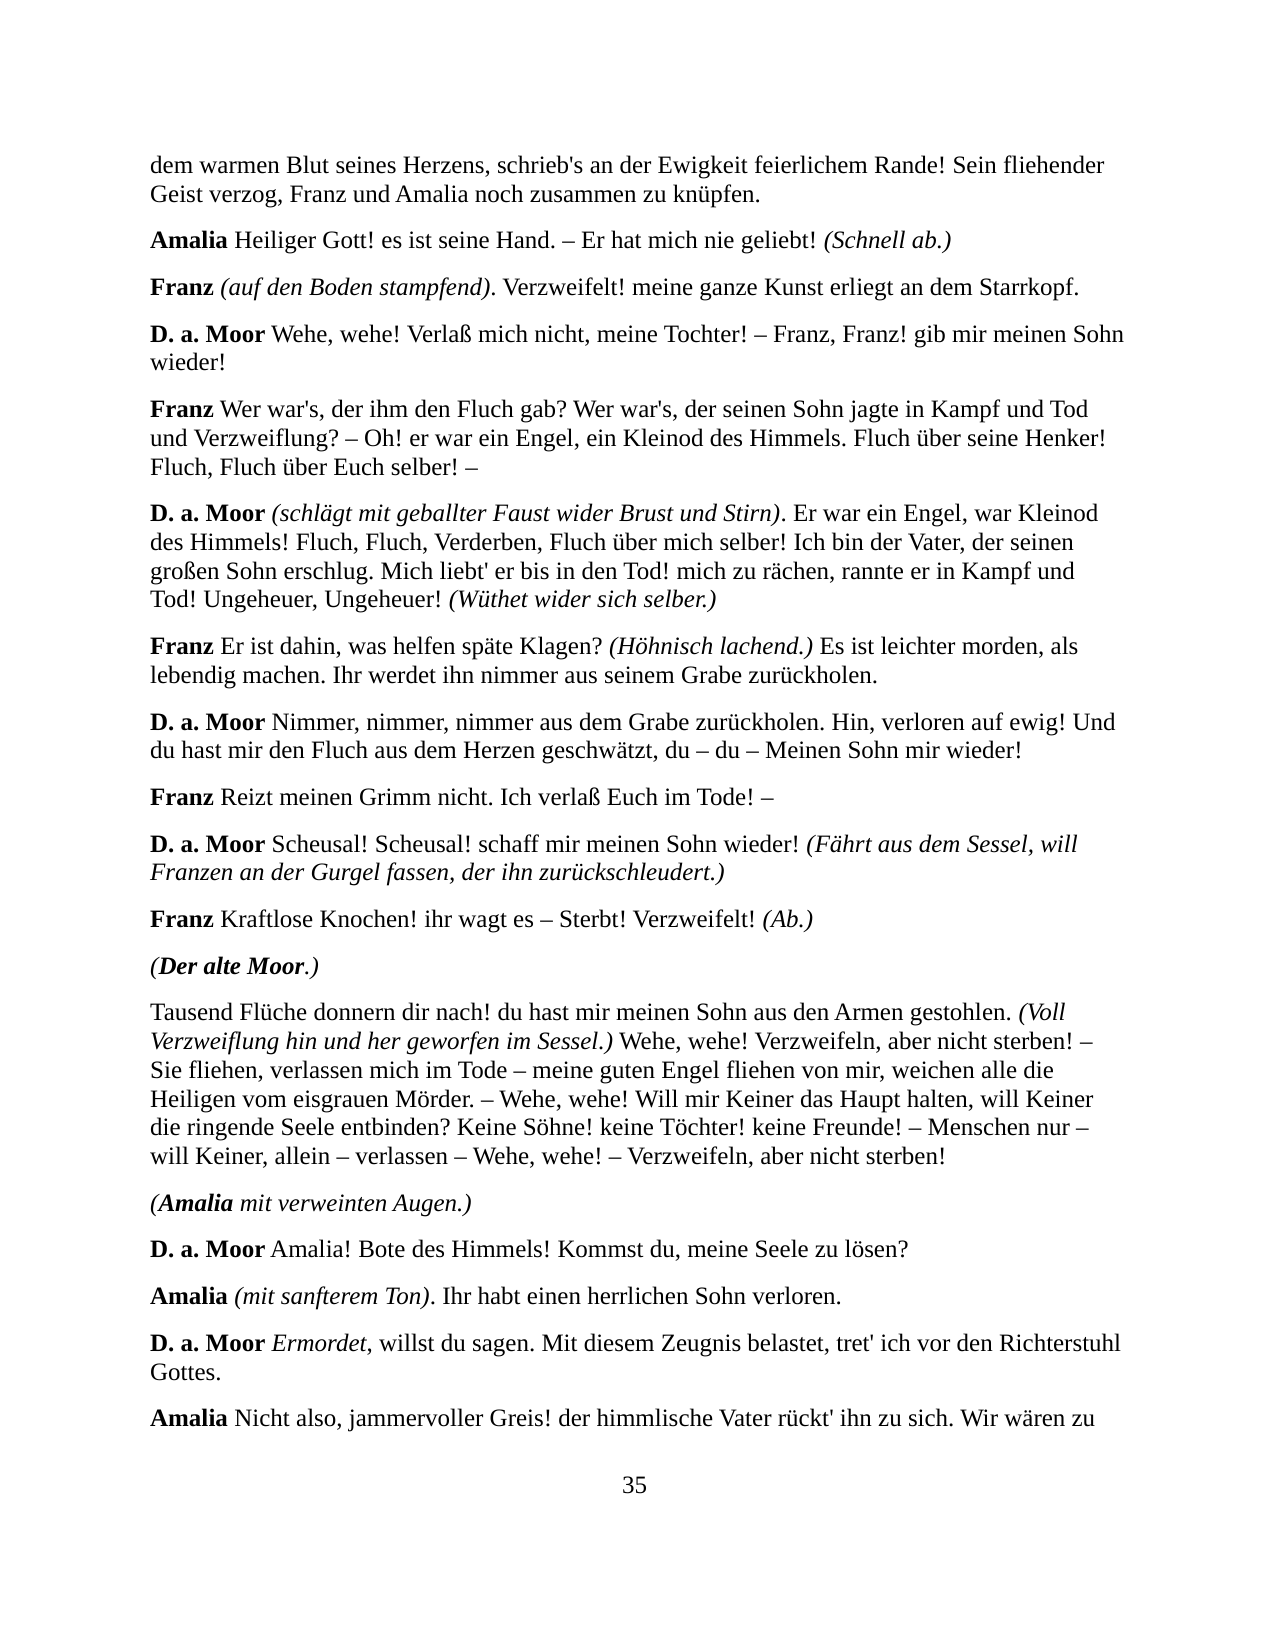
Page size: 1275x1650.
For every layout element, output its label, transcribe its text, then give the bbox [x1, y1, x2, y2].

text Tausend Flüche donnern dir nach! du hast mir meinen Sohn aus den Armen gestohlen. (Voll Verzweiflung hin und her geworfen im Sessel.) Wehe, wehe! Verzweifeln, aber nicht sterben! – Sie fliehen, verlassen mich im Tode – meine guten Engel fliehen von mir, weichen alle die Heiligen vom eisgrauen Mörder. – Wehe, wehe! Will mir Keiner das Haupt halten, will Keiner die ringende Seele entbinden? Keine Söhne! keine Töchter! keine Freunde! – Menschen nur – will Keiner, allein – verlassen – Wehe, wehe! – Verzweifeln, aber nicht sterben! [150, 997, 1125, 1170]
text (Amalia mit verweinten Augen.) [150, 1188, 1125, 1217]
text D. a. Moor Nimmer, nimmer, nimmer aus dem Grabe zurückholen. Hin, verloren auf ewig! Und du hast mir den Fluch aus dem Herzen geschwätzt, du – du – Meinen Sohn mir wieder! [150, 707, 1125, 764]
text Amalia Heiliger Gott! es ist seine Hand. – Er hat mich nie geliebt! (Schnell ab.) [150, 225, 1125, 254]
text Franz (auf den Boden stampfend). Verzweifelt! meine ganze Kunst erliegt an dem Starrkopf. [150, 272, 1125, 301]
text Franz Er ist dahin, was helfen späte Klagen? (Höhnisch lachend.) Es ist leichter morden, als lebendig machen. Ihr werdet ihn nimmer aus seinem Grabe zurückholen. [150, 631, 1125, 689]
text D. a. Moor Scheusal! Scheusal! schaff mir meinen Sohn wieder! (Fährt aus dem Sessel, will Franzen an der Gurgel fassen, der ihn zurückschleudert.) [150, 829, 1125, 886]
text (Der alte Moor.) [150, 951, 1125, 979]
text D. a. Moor Amalia! Bote des Himmels! Kommst du, meine Seele zu lösen? [150, 1234, 1125, 1263]
text dem warmen Blut seines Herzens, schrieb's an der Ewigkeit feierlichem Rande! Sein fliehender Geist verzog, Franz und Amalia noch zusammen zu knüpfen. [150, 150, 1125, 207]
text D. a. Moor Wehe, wehe! Verlaß mich nicht, meine Tochter! – Franz, Franz! gib mir meinen Sohn wieder! [150, 319, 1125, 376]
text Franz Kraftlose Knochen! ihr wagt es – Sterbt! Verzweifelt! (Ab.) [150, 904, 1125, 933]
text D. a. Moor Ermordet, willst du sagen. Mit diesem Zeugnis belastet, tret' ich vor den Richterstuhl Gottes. [150, 1328, 1125, 1385]
text Amalia (mit sanfterem Ton). Ihr habt einen herrlichen Sohn verloren. [150, 1281, 1125, 1310]
text Amalia Nicht also, jammervoller Greis! der himmlische Vater rückt' ihn zu sich. Wir wären zu [150, 1403, 1125, 1432]
text Franz Wer war's, der ihm den Fluch gab? Wer war's, der seinen Sohn jagte in Kampf und Tod und Verzweiflung? – Oh! er war ein Engel, ein Kleinod des Himmels. Fluch über seine Henker! Fluch, Fluch über Euch selber! – [150, 394, 1125, 480]
text D. a. Moor (schlägt mit geballter Faust wider Brust und Stirn). Er war ein Engel, war Kleinod des Himmels! Fluch, Fluch, Verderben, Fluch über mich selber! Ich bin der Vater, der seinen großen Sohn erschlug. Mich liebt' er bis in den Tod! mich zu rächen, rannte er in Kampf und Tod! Ungeheuer, Ungeheuer! (Wüthet wider sich selber.) [150, 498, 1125, 613]
text Franz Reizt meinen Grimm nicht. Ich verlaß Euch im Tode! – [150, 782, 1125, 811]
